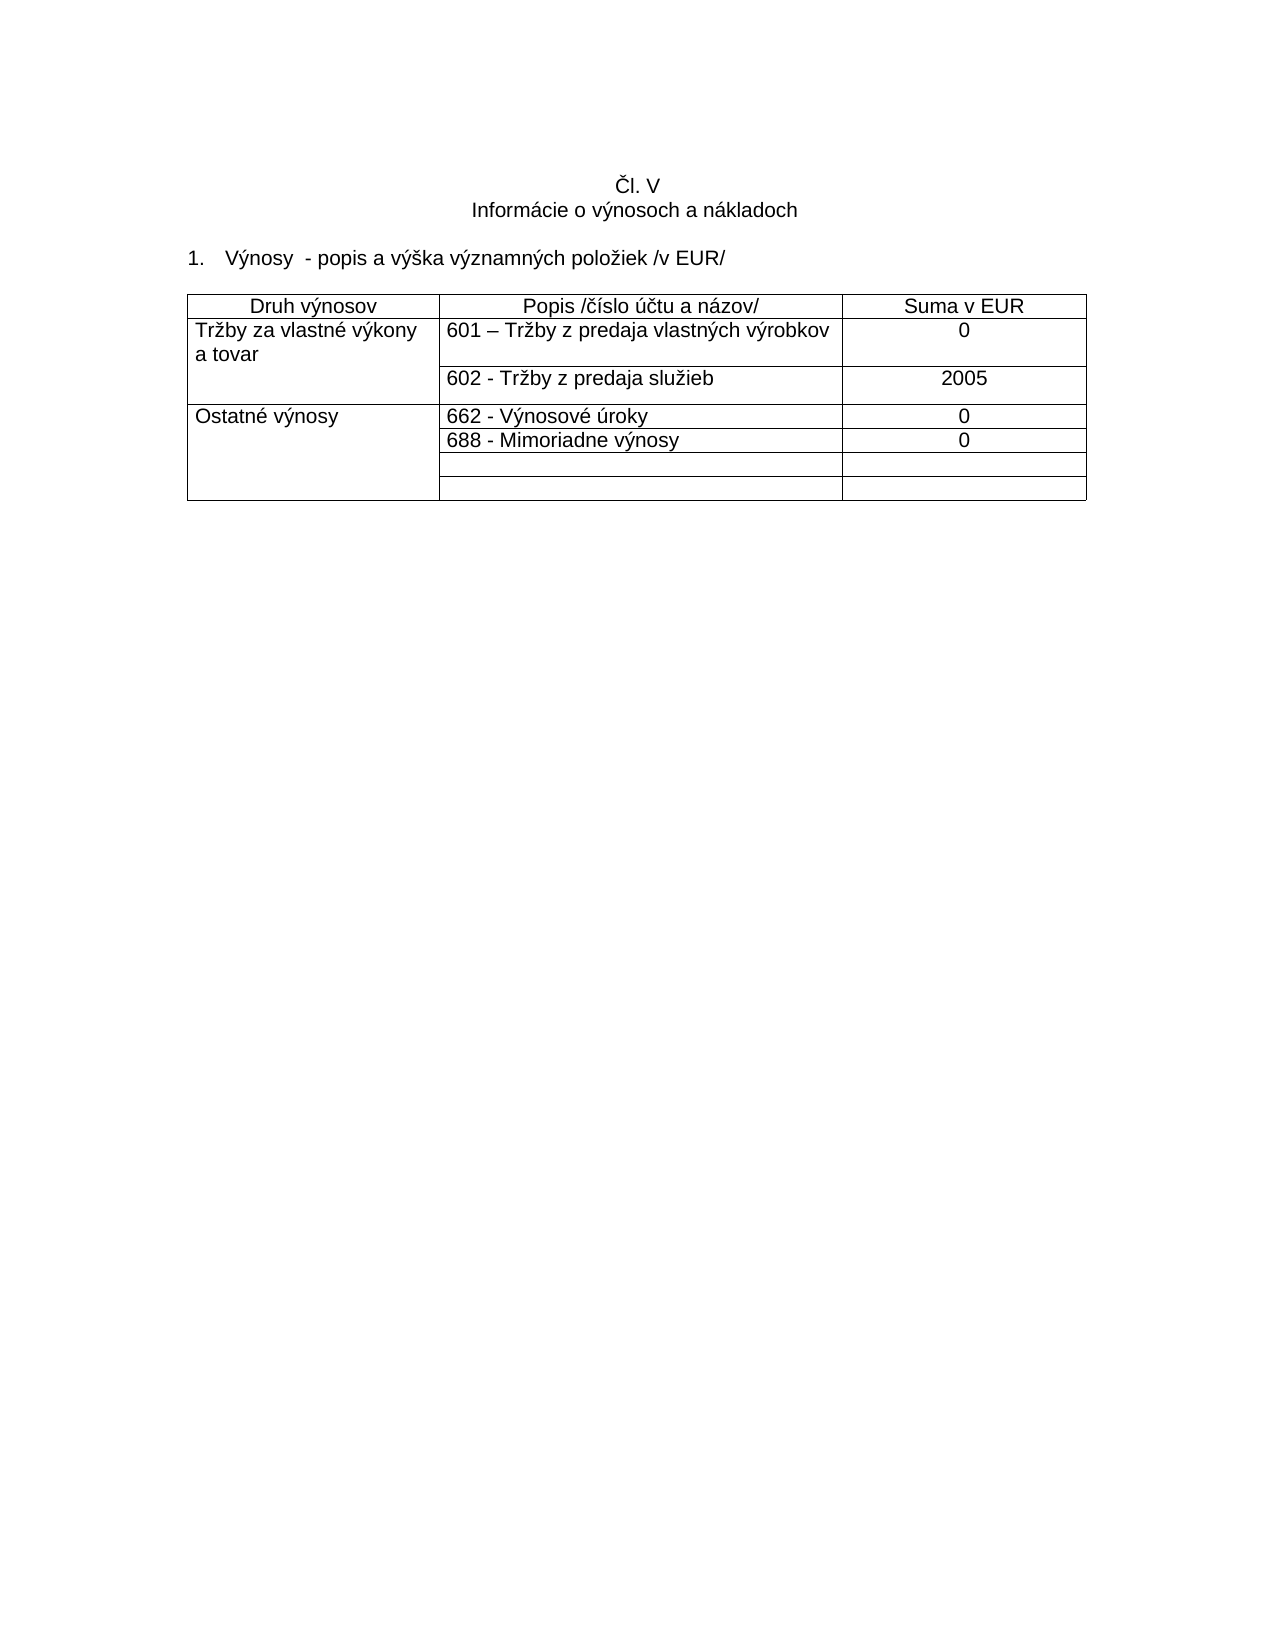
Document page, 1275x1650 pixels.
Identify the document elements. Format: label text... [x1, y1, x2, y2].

table_cell 601 – Tržby z predaja vlastných výrobkov [440, 319, 842, 366]
table_cell [188, 428, 439, 452]
table_cell 602 - Tržby z predaja služieb [440, 367, 842, 404]
table_cell [440, 453, 842, 476]
table_header Suma v EUR [843, 295, 1086, 318]
text 1. Výnosy - popis a výška významných položiek /v EUR/ [187, 246, 1087, 270]
table_cell [843, 477, 1086, 500]
text Informácie o výnosoch a nákladoch [187, 198, 1087, 222]
table_cell 0 [843, 405, 1086, 428]
table_cell [188, 452, 439, 476]
table_cell 2005 [843, 367, 1086, 404]
table_cell 662 - Výnosové úroky [440, 405, 842, 428]
table_header Druh výnosov [188, 295, 439, 318]
table_cell Ostatné výnosy [188, 405, 439, 428]
text Čl. V [187, 174, 1087, 198]
table_cell 0 [843, 319, 1086, 366]
table_cell 688 - Mimoriadne výnosy [440, 429, 842, 452]
table_cell [188, 366, 439, 404]
table_cell 0 [843, 429, 1086, 452]
table_header Popis /číslo účtu a názov/ [440, 295, 842, 318]
table_cell Tržby za vlastné výkony a tovar [188, 319, 439, 366]
table_cell [188, 476, 439, 500]
table_cell [843, 453, 1086, 476]
table_cell [440, 477, 842, 500]
